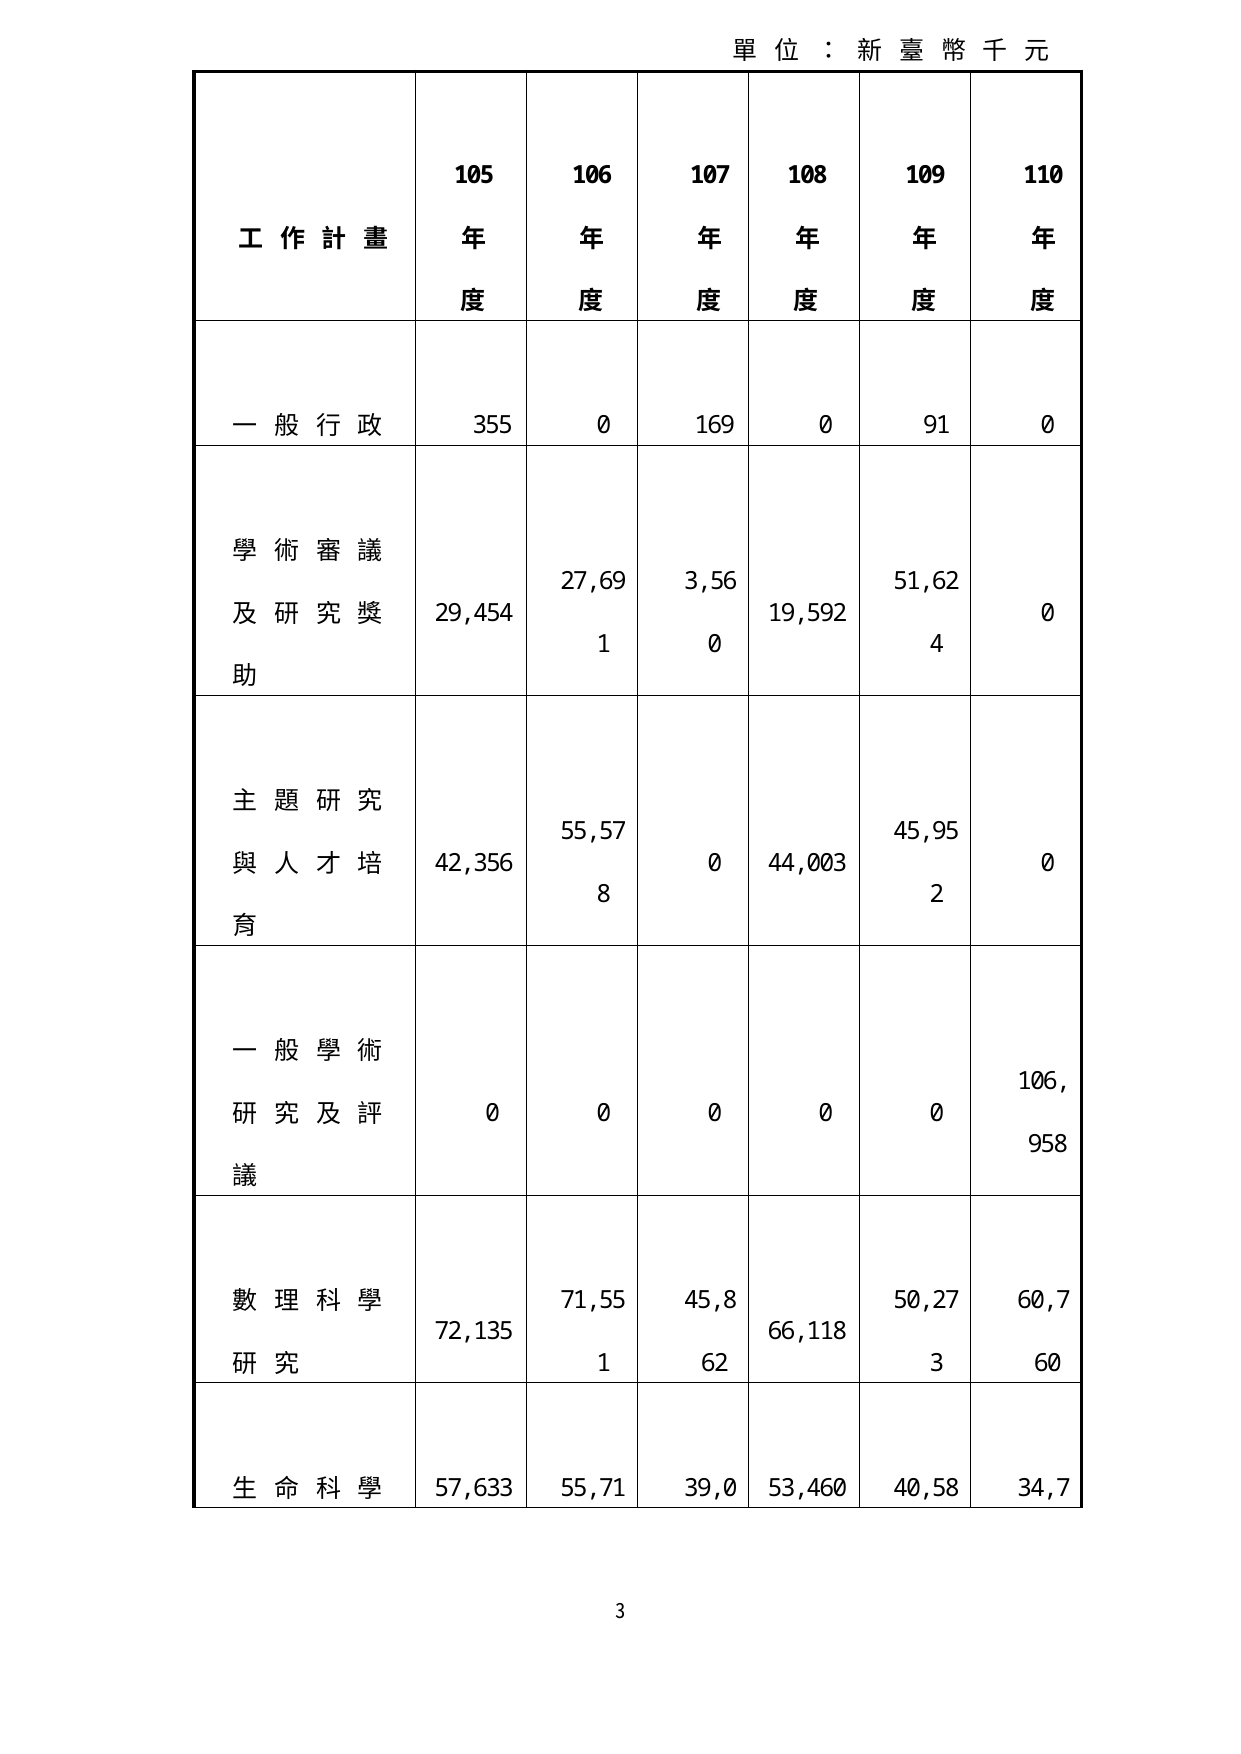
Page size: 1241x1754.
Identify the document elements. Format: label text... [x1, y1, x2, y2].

table_cell 0 [638, 946, 748, 1194]
table_cell 42,356 [416, 696, 526, 944]
table_cell 45,952 [860, 696, 970, 944]
table_cell 生命科學 [196, 1383, 415, 1507]
table_cell 50,273 [860, 1196, 970, 1382]
table_cell 0 [971, 696, 1080, 944]
table_cell 19,592 [749, 446, 859, 694]
table_cell 0 [971, 446, 1080, 694]
table_cell 355 [416, 321, 526, 444]
table_cell 0 [749, 321, 859, 444]
table_header 工作計畫 [196, 73, 415, 319]
table_cell 34,7 [971, 1383, 1080, 1507]
table_cell 0 [749, 946, 859, 1194]
table_cell 66,118 [749, 1196, 859, 1382]
table_cell 169 [638, 321, 748, 444]
table_cell 一般學術研究及評議 [196, 946, 415, 1194]
table_cell 91 [860, 321, 970, 444]
table_header 108年度 [749, 73, 859, 319]
table_cell 0 [860, 946, 970, 1194]
table_cell 0 [527, 321, 637, 444]
table_cell 71,551 [527, 1196, 637, 1382]
table_header 105年度 [416, 73, 526, 319]
table_cell 60,760 [971, 1196, 1080, 1382]
table_cell 0 [527, 946, 637, 1194]
table_cell 3,560 [638, 446, 748, 694]
table_cell 39,0 [638, 1383, 748, 1507]
table_cell 40,58 [860, 1383, 970, 1507]
table_cell 57,633 [416, 1383, 526, 1507]
table_cell 主題研究與人才培育 [196, 696, 415, 944]
table_cell 0 [416, 946, 526, 1194]
table_cell 45,862 [638, 1196, 748, 1382]
table_cell 27,691 [527, 446, 637, 694]
table_header 109年度 [860, 73, 970, 319]
table_cell 106,958 [971, 946, 1080, 1194]
table_cell 44,003 [749, 696, 859, 944]
table_cell 53,460 [749, 1383, 859, 1507]
table_cell 0 [971, 321, 1080, 444]
table_cell 51,624 [860, 446, 970, 694]
table_cell 55,71 [527, 1383, 637, 1507]
table_cell 學術審議及研究獎助 [196, 446, 415, 694]
table_cell 數理科學研究 [196, 1196, 415, 1382]
table_cell 一般行政 [196, 321, 415, 444]
table_cell 29,454 [416, 446, 526, 694]
table_header 106年度 [527, 73, 637, 319]
text 單位：新臺幣千元 [242, 7, 1058, 69]
table_cell 0 [638, 696, 748, 944]
table_cell 55,578 [527, 696, 637, 944]
table_header 107年度 [638, 73, 748, 319]
table_header 110年度 [971, 73, 1080, 319]
table_cell 72,135 [416, 1196, 526, 1382]
